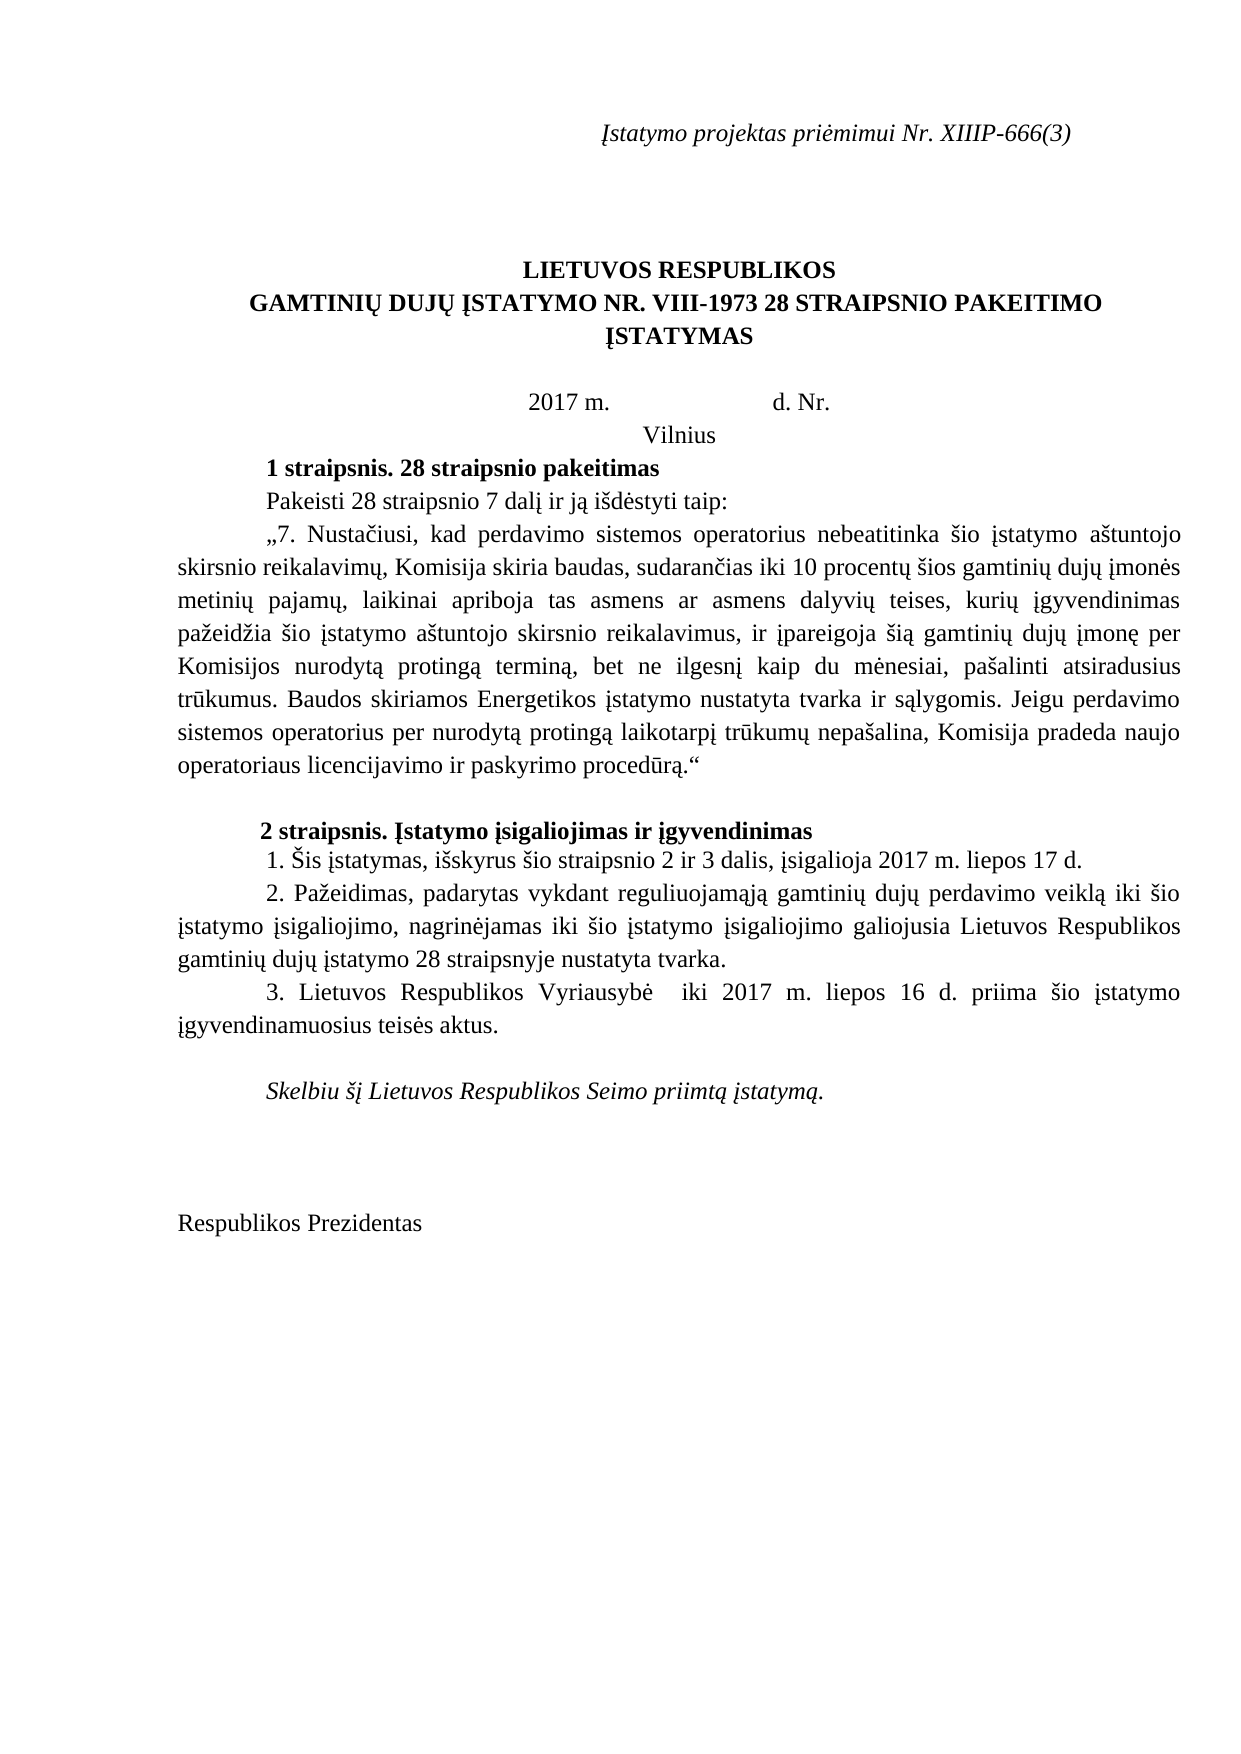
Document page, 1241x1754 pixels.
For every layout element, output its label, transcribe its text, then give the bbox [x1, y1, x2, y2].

text „7. Nustačiusi, kad perdavimo sistemos operatorius nebeatitinka šio įstatymo aštuntojo skirsnio reikalavimų, Komisija skiria baudas, sudarančias iki 10 procentų šios gamtinių dujų įmonės metinių pajamų, laikinai apriboja tas asmens ar asmens dalyvių teises, kurių įgyvendinimas pažeidžia šio įstatymo aštuntojo skirsnio reikalavimus, ir įpareigoja šią gamtinių dujų įmonę per Komisijos nurodytą protingą terminą, bet ne ilgesnį kaip du mėnesiai, pašalinti atsiradusius trūkumus. Baudos skiriamos Energetikos įstatymo nustatyta tvarka ir sąlygomis. Jeigu perdavimo sistemos operatorius per nurodytą protingą laikotarpį trūkumų nepašalina, Komisija pradeda naujo operatoriaus licencijavimo ir paskyrimo procedūrą.“ [177, 519, 1181, 779]
text 2. Pažeidimas, padarytas vykdant reguliuojamąją gamtinių dujų perdavimo veiklą iki šio įstatymo įsigaliojimo, nagrinėjamas iki šio įstatymo įsigaliojimo galiojusia Lietuvos Respublikos gamtinių dujų įstatymo 28 straipsnyje nustatyta tvarka. [177, 878, 1181, 973]
text 1. Šis įstatymas, išskyrus šio straipsnio 2 ir 3 dalis, įsigalioja 2017 m. liepos 17 d. [177, 845, 1181, 873]
text LIETUVOS RESPUBLIKOS [177, 255, 1181, 283]
text Skelbiu šį Lietuvos Respublikos Seimo priimtą įstatymą. [177, 1076, 1181, 1105]
text 2017 m. d. Nr. [177, 387, 1181, 416]
text ĮSTATYMAS [177, 321, 1181, 349]
text 1 straipsnis. 28 straipsnio pakeitimas [177, 453, 1181, 482]
text Vilnius [177, 420, 1181, 448]
text Įstatymo projektas priėmimui Nr. XIIIP-666(3) [177, 118, 1181, 147]
text 3. Lietuvos Respublikos Vyriausybė iki 2017 m. liepos 16 d. priima šio įstatymo įgyvendinamuosius teisės aktus. [177, 977, 1181, 1039]
text Respublikos Prezidentas [177, 1208, 1181, 1237]
text GAMTINIŲ DUJŲ ĮSTATYMO NR. VIII-1973 28 STRAIPSNIO PAKEITIMO [177, 288, 1181, 316]
text 2 straipsnis. Įstatymo įsigaliojimas ir įgyvendinimas [215, 816, 1181, 845]
text Pakeisti 28 straipsnio 7 dalį ir ją išdėstyti taip: [177, 486, 1181, 514]
